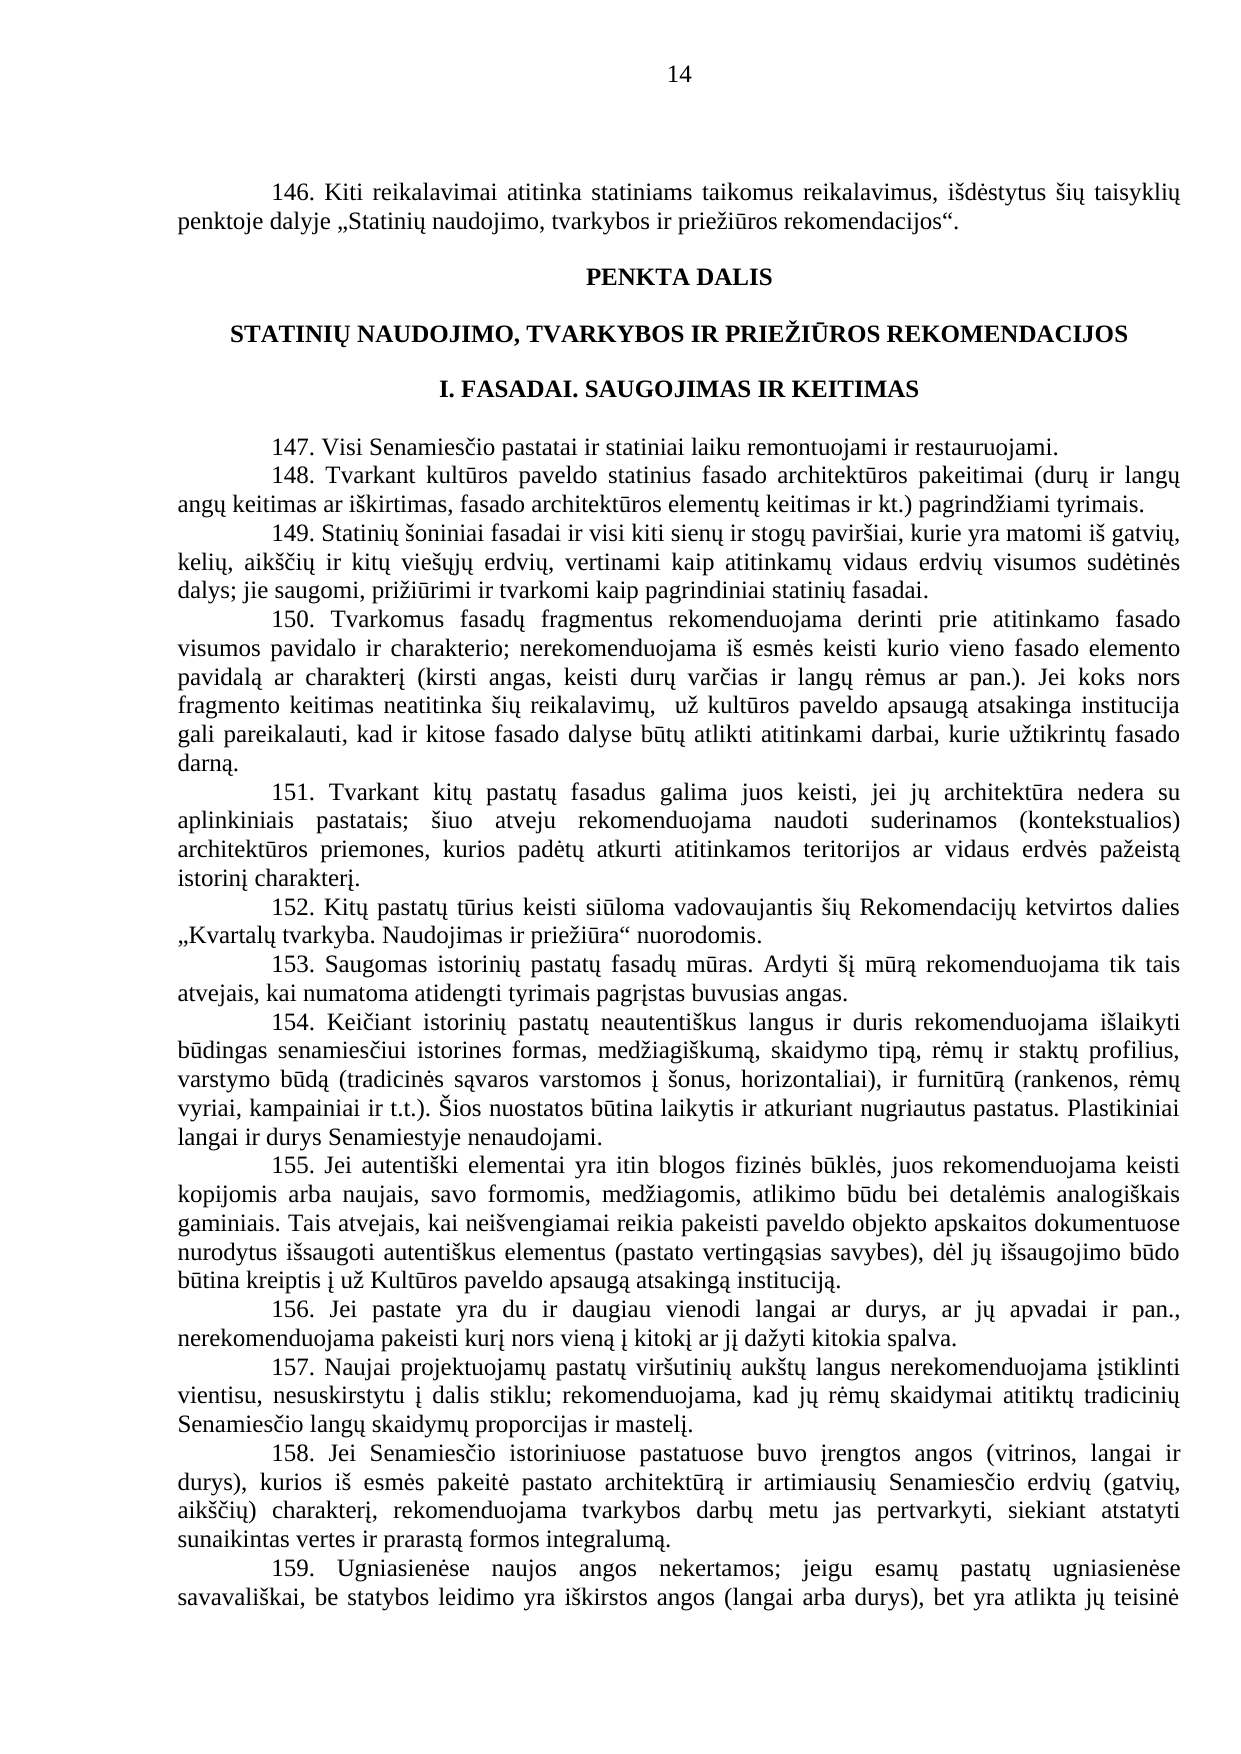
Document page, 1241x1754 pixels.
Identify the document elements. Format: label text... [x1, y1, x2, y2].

text 154. Keičiant istorinių pastatų neautentiškus langus ir duris rekomenduojama išlaikyti būdingas senamiesčiui istorines formas, medžiagiškumą, skaidymo tipą, rėmų ir staktų profilius, varstymo būdą (tradicinės sąvaros varstomos į šonus, horizontaliai), ir furnitūrą (rankenos, rėmų vyriai, kampainiai ir t.t.). Šios nuostatos būtina laikytis ir atkuriant nugriautus pastatus. Plastikiniai langai ir durys Senamiestyje nenaudojami. [177, 1007, 1181, 1151]
text 152. Kitų pastatų tūrius keisti siūloma vadovaujantis šių Rekomendacijų ketvirtos dalies „Kvartalų tvarkyba. Naudojimas ir priežiūra“ nuorodomis. [177, 892, 1181, 949]
text 159. Ugniasienėse naujos angos nekertamos; jeigu esamų pastatų ugniasienėse savavališkai, be statybos leidimo yra iškirstos angos (langai arba durys), bet yra atlikta jų teisinė [177, 1553, 1181, 1611]
text 158. Jei Senamiesčio istoriniuose pastatuose buvo įrengtos angos (vitrinos, langai ir durys), kurios iš esmės pakeitė pastato architektūrą ir artimiausių Senamiesčio erdvių (gatvių, aikščių) charakterį, rekomenduojama tvarkybos darbų metu jas pertvarkyti, siekiant atstatyti sunaikintas vertes ir prarastą formos integralumą. [177, 1438, 1181, 1553]
text 146. Kiti reikalavimai atitinka statiniams taikomus reikalavimus, išdėstytus šių taisyklių penktoje dalyje „Statinių naudojimo, tvarkybos ir priežiūros rekomendacijos“. [177, 177, 1181, 235]
text I. FASADAI. SAUGOJIMAS IR KEITIMAS [177, 376, 1181, 403]
text STATINIŲ NAUDOJIMO, TVARKYBOS IR PRIEŽIŪROS REKOMENDACIJOS [177, 319, 1181, 347]
text 149. Statinių šoniniai fasadai ir visi kiti sienų ir stogų paviršiai, kurie yra matomi iš gatvių, kelių, aikščių ir kitų viešųjų erdvių, vertinami kaip atitinkamų vidaus erdvių visumos sudėtinės dalys; jie saugomi, prižiūrimi ir tvarkomi kaip pagrindiniai statinių fasadai. [177, 518, 1181, 604]
text 151. Tvarkant kitų pastatų fasadus galima juos keisti, jei jų architektūra nedera su aplinkiniais pastatais; šiuo atveju rekomenduojama naudoti suderinamos (kontekstualios) architektūros priemones, kurios padėtų atkurti atitinkamos teritorijos ar vidaus erdvės pažeistą istorinį charakterį. [177, 777, 1181, 892]
text 156. Jei pastate yra du ir daugiau vienodi langai ar durys, ar jų apvadai ir pan., nerekomenduojama pakeisti kurį nors vieną į kitokį ar jį dažyti kitokia spalva. [177, 1294, 1181, 1352]
text 148. Tvarkant kultūros paveldo statinius fasado architektūros pakeitimai (durų ir langų angų keitimas ar iškirtimas, fasado architektūros elementų keitimas ir kt.) pagrindžiami tyrimais. [177, 461, 1181, 518]
text PENKTA DALIS [177, 263, 1181, 291]
text 155. Jei autentiški elementai yra itin blogos fizinės būklės, juos rekomenduojama keisti kopijomis arba naujais, savo formomis, medžiagomis, atlikimo būdu bei detalėmis analogiškais gaminiais. Tais atvejais, kai neišvengiamai reikia pakeisti paveldo objekto apskaitos dokumentuose nurodytus išsaugoti autentiškus elementus (pastato vertingąsias savybes), dėl jų išsaugojimo būdo būtina kreiptis į už Kultūros paveldo apsaugą atsakingą instituciją. [177, 1151, 1181, 1294]
text 153. Saugomas istorinių pastatų fasadų mūras. Ardyti šį mūrą rekomenduojama tik tais atvejais, kai numatoma atidengti tyrimais pagrįstas buvusias angas. [177, 949, 1181, 1007]
text 150. Tvarkomus fasadų fragmentus rekomenduojama derinti prie atitinkamo fasado visumos pavidalo ir charakterio; nerekomenduojama iš esmės keisti kurio vieno fasado elemento pavidalą ar charakterį (kirsti angas, keisti durų varčias ir langų rėmus ar pan.). Jei koks nors fragmento keitimas neatitinka šių reikalavimų, už kultūros paveldo apsaugą atsakinga institucija gali pareikalauti, kad ir kitose fasado dalyse būtų atlikti atitinkami darbai, kurie užtikrintų fasado darną. [177, 604, 1181, 777]
text 157. Naujai projektuojamų pastatų viršutinių aukštų langus nerekomenduojama įstiklinti vientisu, nesuskirstytu į dalis stiklu; rekomenduojama, kad jų rėmų skaidymai atitiktų tradicinių Senamiesčio langų skaidymų proporcijas ir mastelį. [177, 1352, 1181, 1438]
text 147. Visi Senamiesčio pastatai ir statiniai laiku remontuojami ir restauruojami. [177, 432, 1181, 461]
